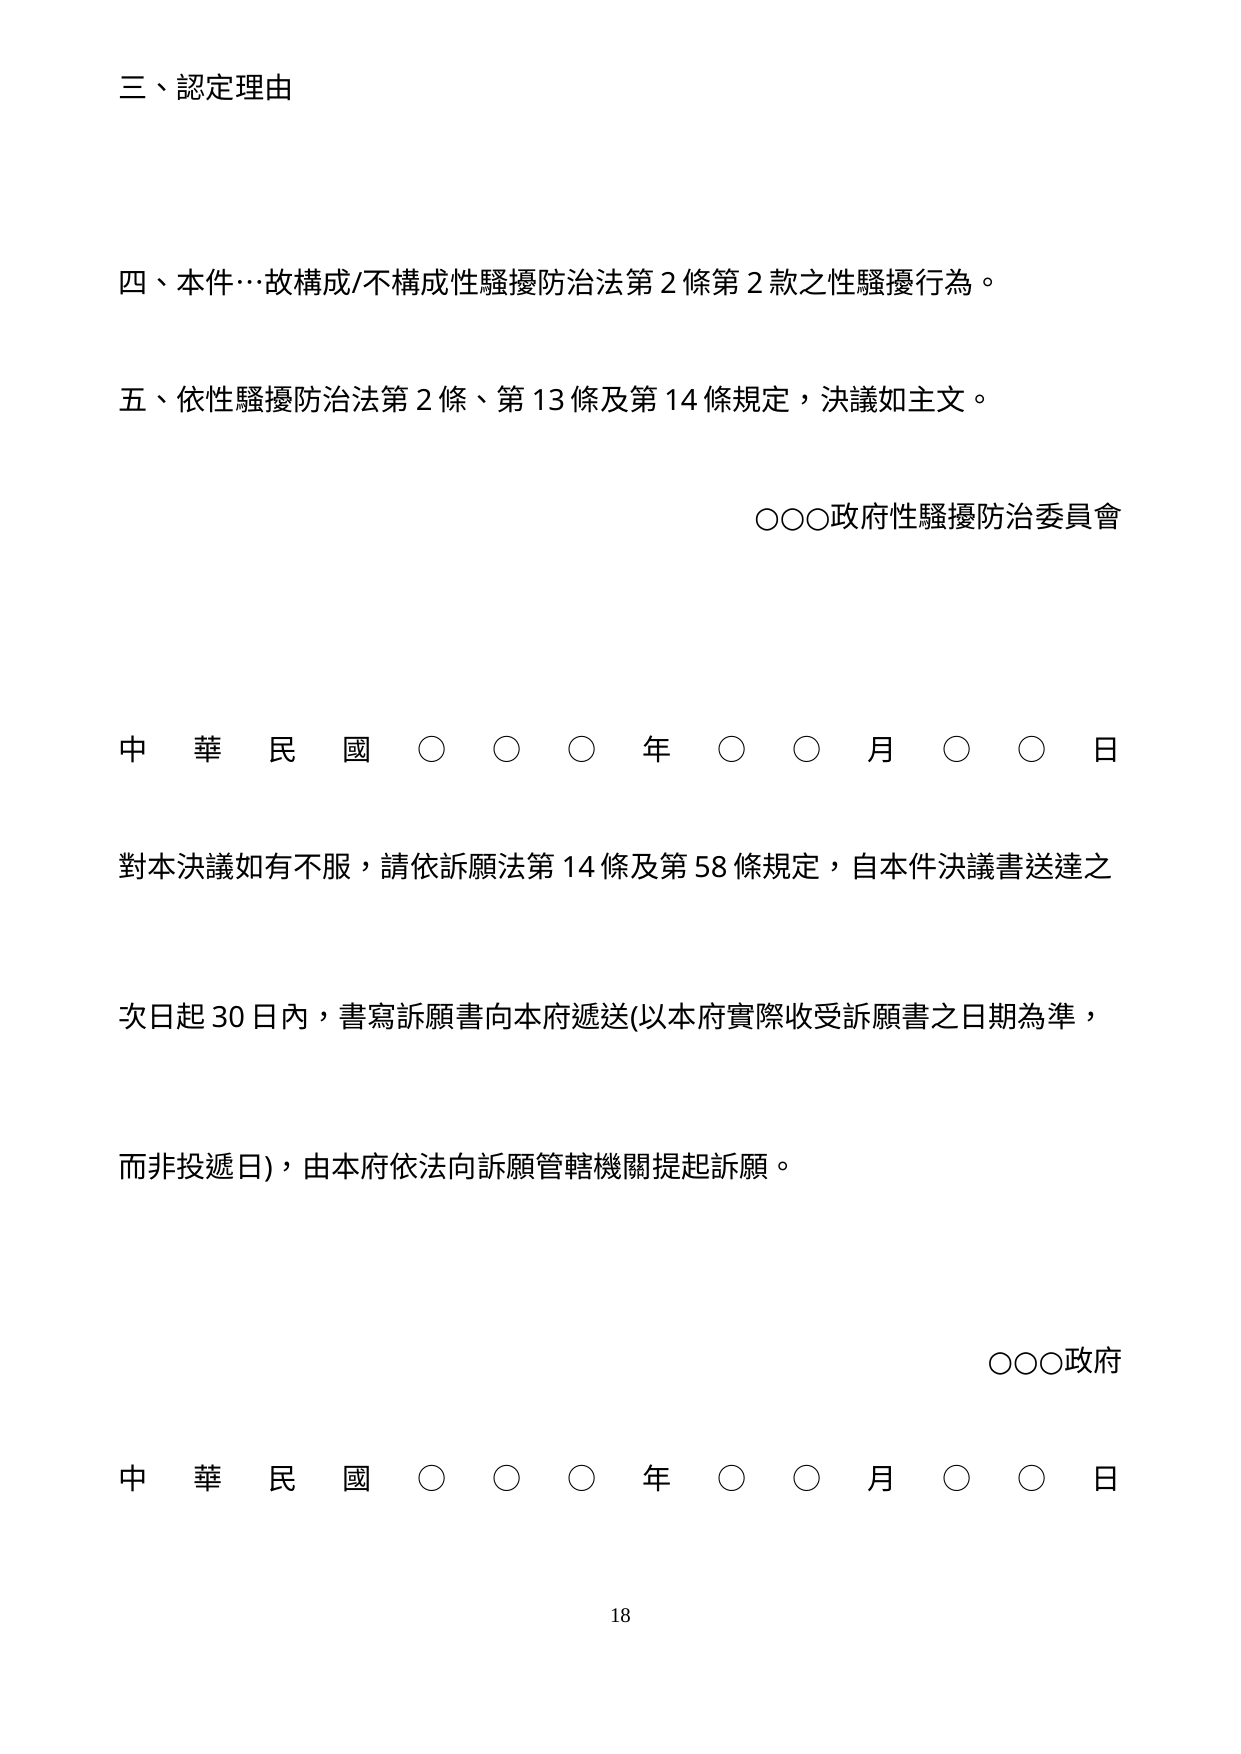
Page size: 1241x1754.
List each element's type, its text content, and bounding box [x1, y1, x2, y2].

text 五、依性騷擾防治法第2條、第13條及第14條規定，決議如主文。 [118, 360, 1122, 435]
text 中華民國○○○年○○月○○日 [118, 710, 1122, 785]
text ○○○政府 [118, 1322, 1122, 1397]
text 三、認定理由 [118, 48, 1122, 123]
text 四、本件…故構成/不構成性騷擾防治法第2條第2款之性騷擾行為。 [118, 243, 1122, 318]
text 對本決議如有不服，請依訴願法第14條及第58條規定，自本件決議書送達之次日起30日內，書寫訴願書向本府遞送(以本府實際收受訴願書之日期為準，而非投遞日)，由本府依法向訴願管轄機關提起訴願。 [118, 827, 1122, 1202]
text ○○○政府性騷擾防治委員會 [118, 478, 1122, 553]
text 中華民國○○○年○○月○○日 [118, 1439, 1122, 1514]
